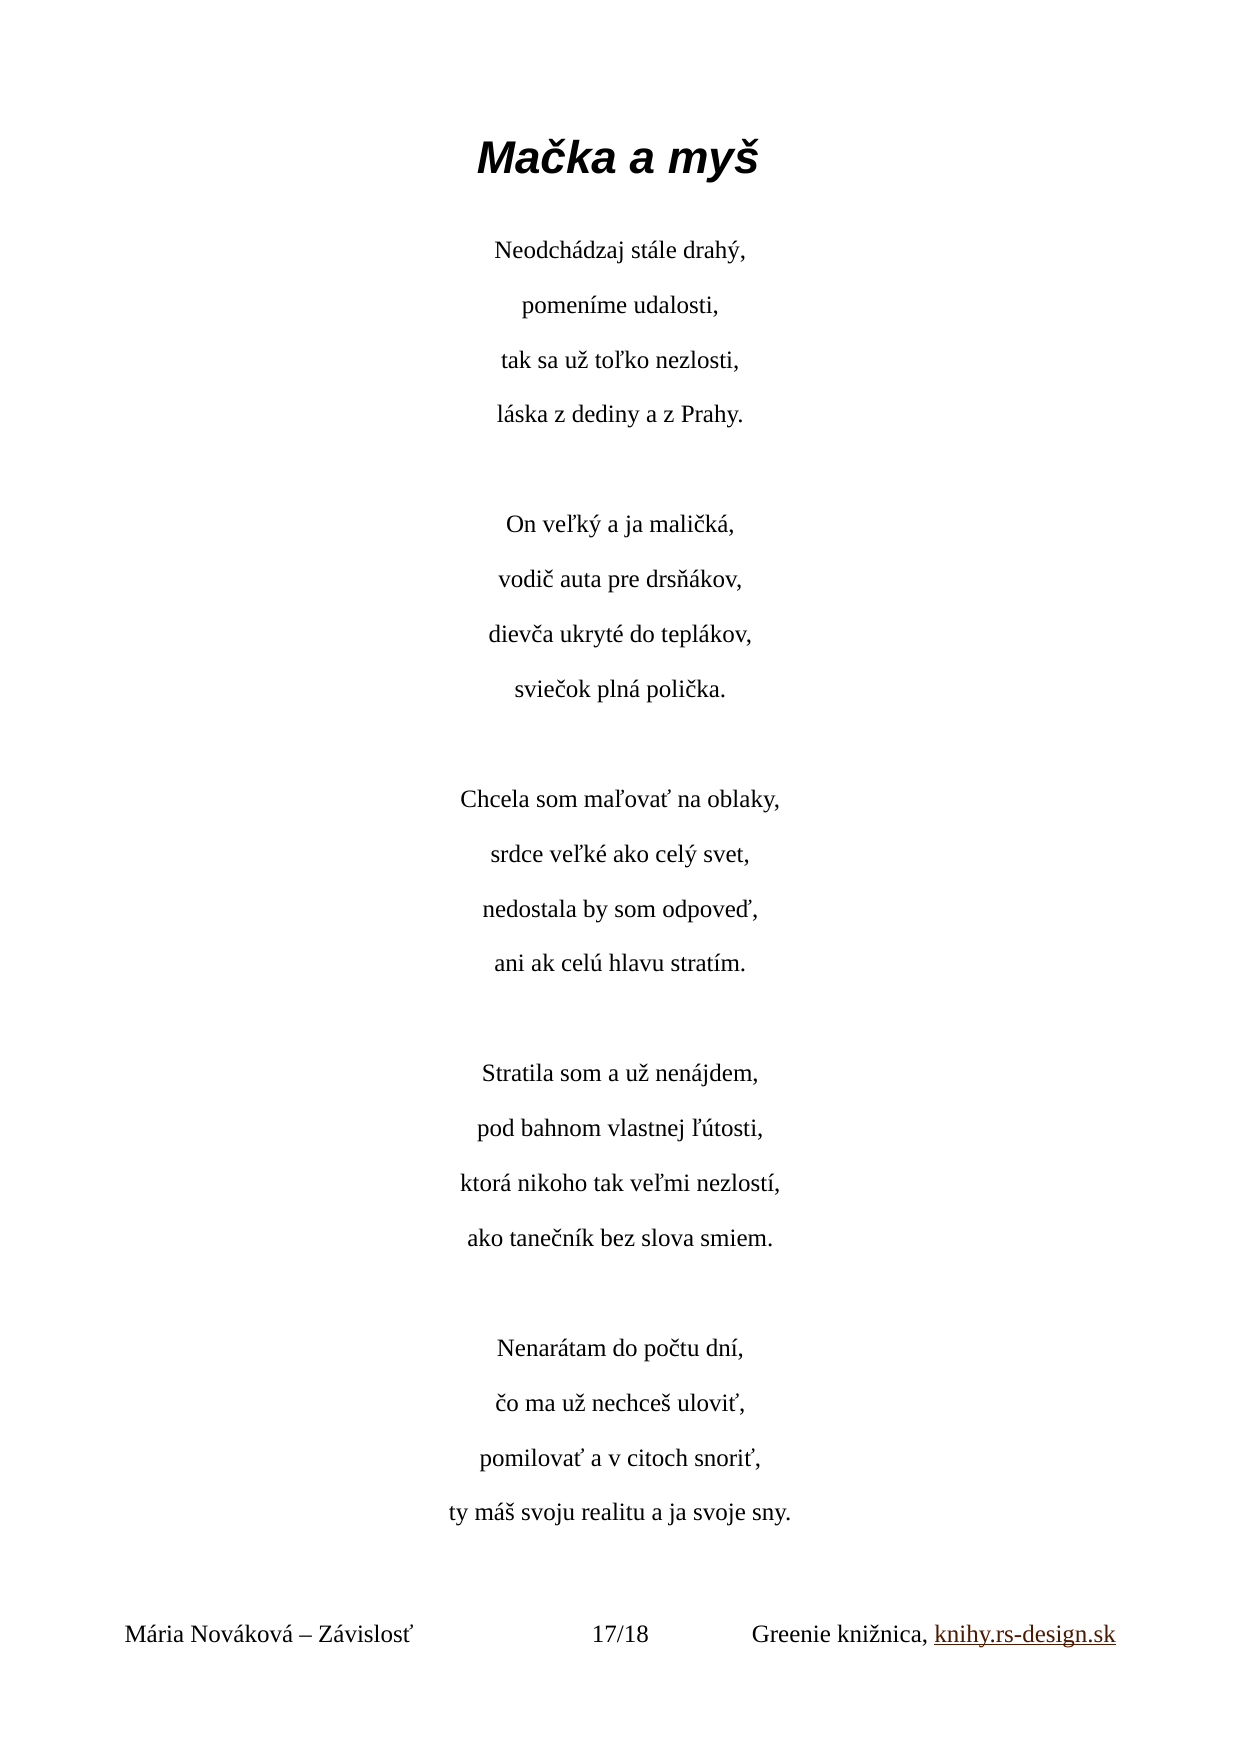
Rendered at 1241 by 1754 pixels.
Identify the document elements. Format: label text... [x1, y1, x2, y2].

text ani ak celú hlavu stratím. [106, 948, 1134, 977]
text Stratila som a už nenájdem, [106, 1058, 1134, 1087]
text Nenarátam do počtu dní, [106, 1333, 1134, 1362]
text ty máš svoju realitu a ja svoje sny. [106, 1497, 1134, 1526]
text čo ma už nechceš uloviť, [106, 1388, 1134, 1416]
text srdce veľké ako celý svet, [106, 839, 1134, 867]
text On veľký a ja maličká, [106, 509, 1134, 538]
subtitle Mačka a myš [106, 131, 1134, 184]
text pomeníme udalosti, [106, 290, 1134, 318]
text nedostala by som odpoveď, [106, 894, 1134, 922]
text pod bahnom vlastnej ľútosti, [106, 1113, 1134, 1142]
text vodič auta pre drsňákov, [106, 564, 1134, 593]
text Neodchádzaj stále drahý, [106, 235, 1134, 264]
text dievča ukryté do teplákov, [106, 619, 1134, 648]
text ako tanečník bez slova smiem. [106, 1223, 1134, 1252]
text sviečok plná polička. [106, 674, 1134, 703]
text pomilovať a v citoch snoriť, [106, 1443, 1134, 1471]
text Chcela som maľovať na oblaky, [106, 784, 1134, 813]
text ktorá nikoho tak veľmi nezlostí, [106, 1168, 1134, 1197]
text tak sa už toľko nezlosti, [106, 345, 1134, 373]
text láska z dediny a z Prahy. [106, 399, 1134, 428]
